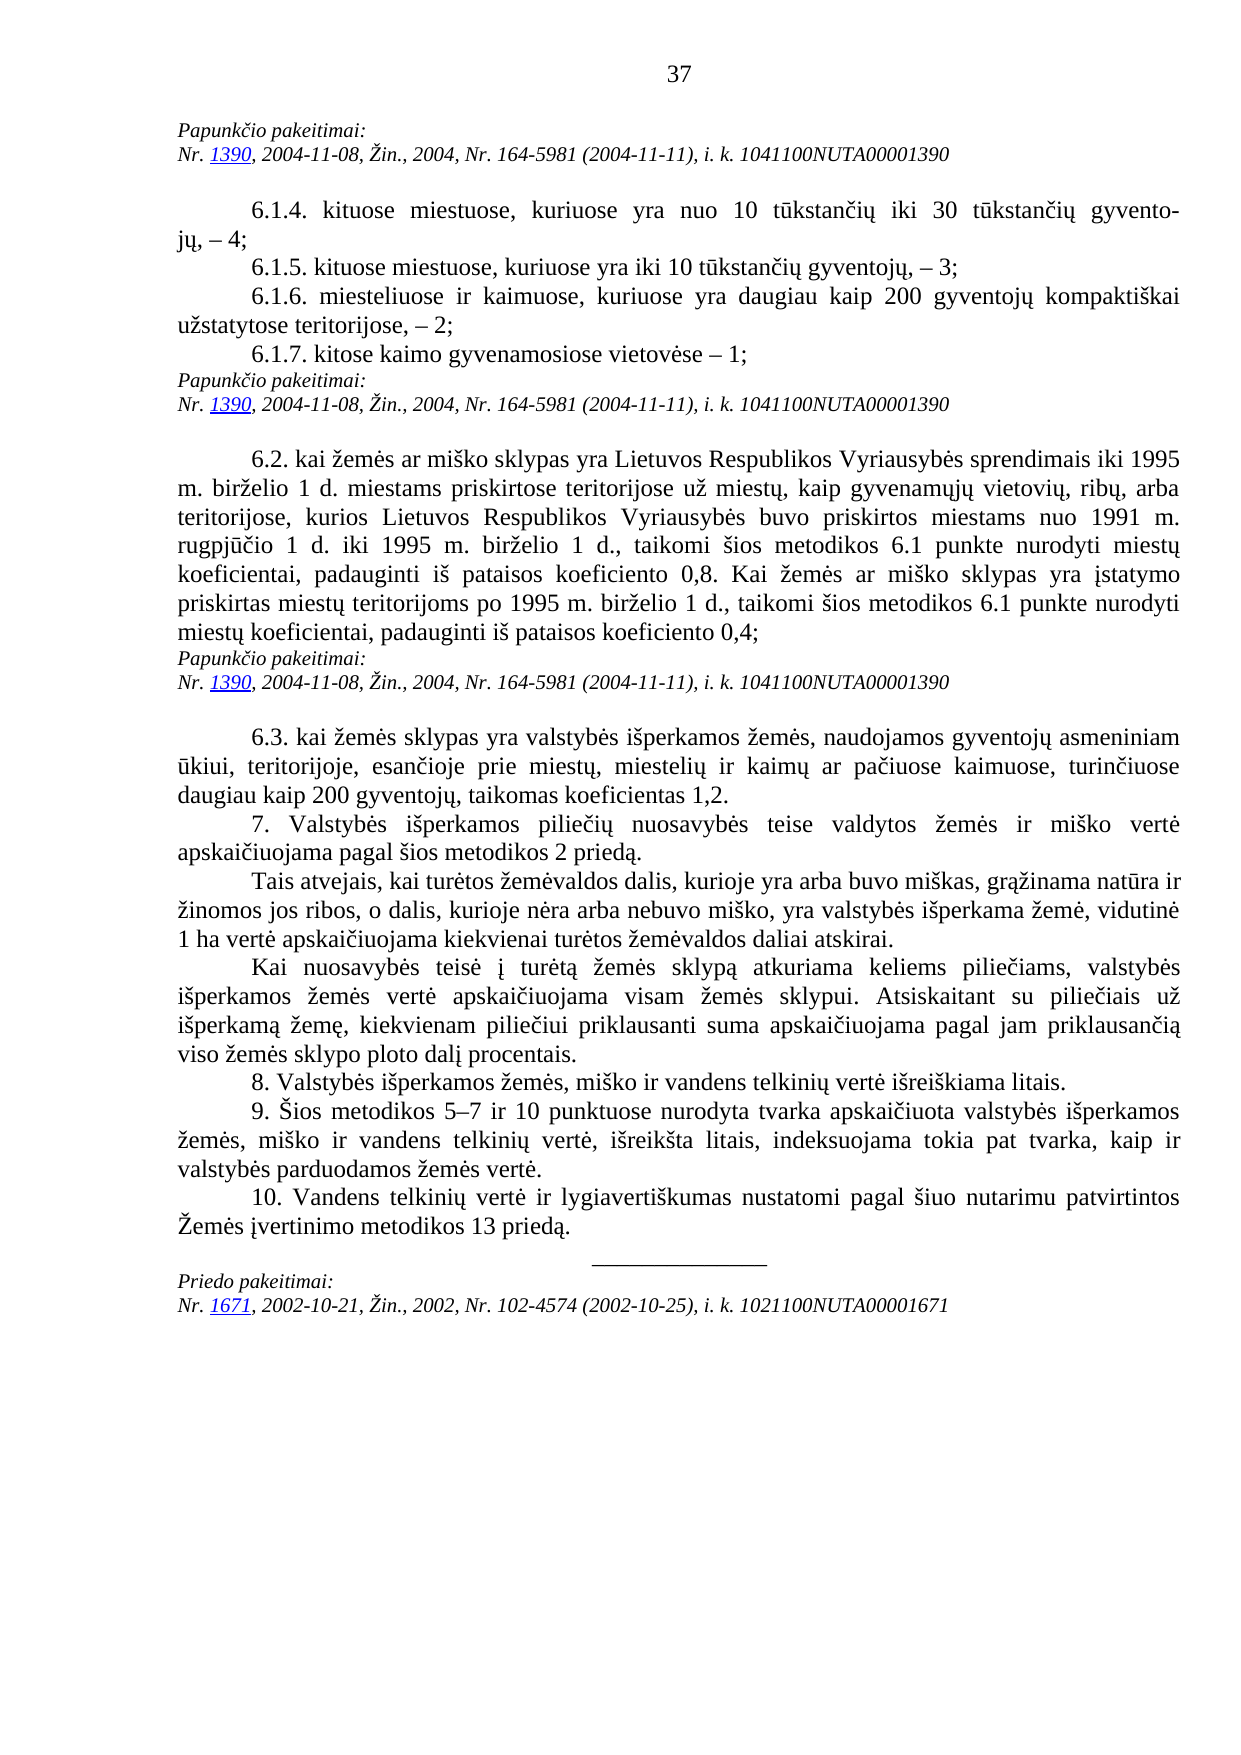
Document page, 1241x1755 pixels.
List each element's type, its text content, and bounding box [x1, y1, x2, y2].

text Nr. 1671, 2002-10-21, Žin., 2002, Nr. 102-4574 (2002-10-25), i. k. 1021100NUTA00001671 [177, 1293, 1181, 1317]
text 8. Valstybės išperkamos žemės, miško ir vandens telkinių vertė išreiškiama litais. [177, 1067, 1181, 1096]
text 6.2. kai žemės ar miško sklypas yra Lietuvos Respublikos Vyriausybės sprendimais iki 1995 m. birželio 1 d. miestams priskirtose teritorijose už miestų, kaip gyvenamųjų vietovių, ribų, arba teritorijose, kurios Lietuvos Respublikos Vyriausybės buvo priskirtos miestams nuo 1991 m. rugpjūčio 1 d. iki 1995 m. birželio 1 d., taikomi šios metodikos 6.1 punkte nurodyti miestų koeficientai, padauginti iš pataisos koeficiento 0,8. Kai žemės ar miško sklypas yra įstatymo priskirtas miestų teritorijoms po 1995 m. birželio 1 d., taikomi šios metodikos 6.1 punkte nurodyti miestų koeficientai, padauginti iš pataisos koeficiento 0,4; [177, 444, 1181, 646]
text ______________ [177, 1240, 1181, 1269]
text Priedo pakeitimai: [177, 1269, 1181, 1293]
text Nr. 1390, 2004-11-08, Žin., 2004, Nr. 164-5981 (2004-11-11), i. k. 1041100NUTA00001390 [177, 142, 1181, 166]
text Kai nuosavybės teisė į turėtą žemės sklypą atkuriama keliems piliečiams, valstybės išperkamos žemės vertė apskaičiuojama visam žemės sklypui. Atsiskaitant su piliečiais už išperkamą žemę, kiekvienam piliečiui priklausanti suma apskaičiuojama pagal jam priklausančią viso žemės sklypo ploto dalį procentais. [177, 952, 1181, 1067]
text Papunkčio pakeitimai: [177, 646, 1181, 670]
text 9. Šios metodikos 5–7 ir 10 punktuose nurodyta tvarka apskaičiuota valstybės išperkamos žemės, miško ir vandens telkinių vertė, išreikšta litais, indeksuojama tokia pat tvarka, kaip ir valstybės parduodamos žemės vertė. [177, 1096, 1181, 1182]
text 6.3. kai žemės sklypas yra valstybės išperkamos žemės, naudojamos gyventojų asmeniniam ūkiui, teritorijoje, esančioje prie miestų, miestelių ir kaimų ar pačiuose kaimuose, turinčiuose daugiau kaip 200 gyventojų, taikomas koeficientas 1,2. [177, 722, 1181, 809]
text Papunkčio pakeitimai: [177, 367, 1181, 392]
text 7. Valstybės išperkamos piliečių nuosavybės teise valdytos žemės ir miško vertė apskaičiuojama pagal šios metodikos 2 priedą. [177, 809, 1181, 866]
text Nr. 1390, 2004-11-08, Žin., 2004, Nr. 164-5981 (2004-11-11), i. k. 1041100NUTA00001390 [177, 392, 1181, 416]
text 6.1.6. miesteliuose ir kaimuose, kuriuose yra daugiau kaip 200 gyventojų kompaktiškai užstatytose teritorijose, – 2; [177, 281, 1181, 339]
text Tais atvejais, kai turėtos žemėvaldos dalis, kurioje yra arba buvo miškas, grąžinama natūra ir žinomos jos ribos, o dalis, kurioje nėra arba nebuvo miško, yra valstybės išperkama žemė, vidutinė 1 ha vertė apskaičiuojama kiekvienai turėtos žemėvaldos daliai atskirai. [177, 866, 1181, 952]
text 10. Vandens telkinių vertė ir lygiavertiškumas nustatomi pagal šiuo nutarimu patvirtintos Žemės įvertinimo metodikos 13 priedą. [177, 1182, 1181, 1240]
text 6.1.4. kituose miestuose, kuriuose yra nuo 10 tūkstančių iki 30 tūkstančių gyvento- jų, – 4; [177, 195, 1181, 252]
text 6.1.5. kituose miestuose, kuriuose yra iki 10 tūkstančių gyventojų, – 3; [177, 252, 1181, 281]
text Nr. 1390, 2004-11-08, Žin., 2004, Nr. 164-5981 (2004-11-11), i. k. 1041100NUTA00001390 [177, 670, 1181, 694]
text 6.1.7. kitose kaimo gyvenamosiose vietovėse – 1; [177, 339, 1181, 367]
text Papunkčio pakeitimai: [177, 118, 1181, 142]
